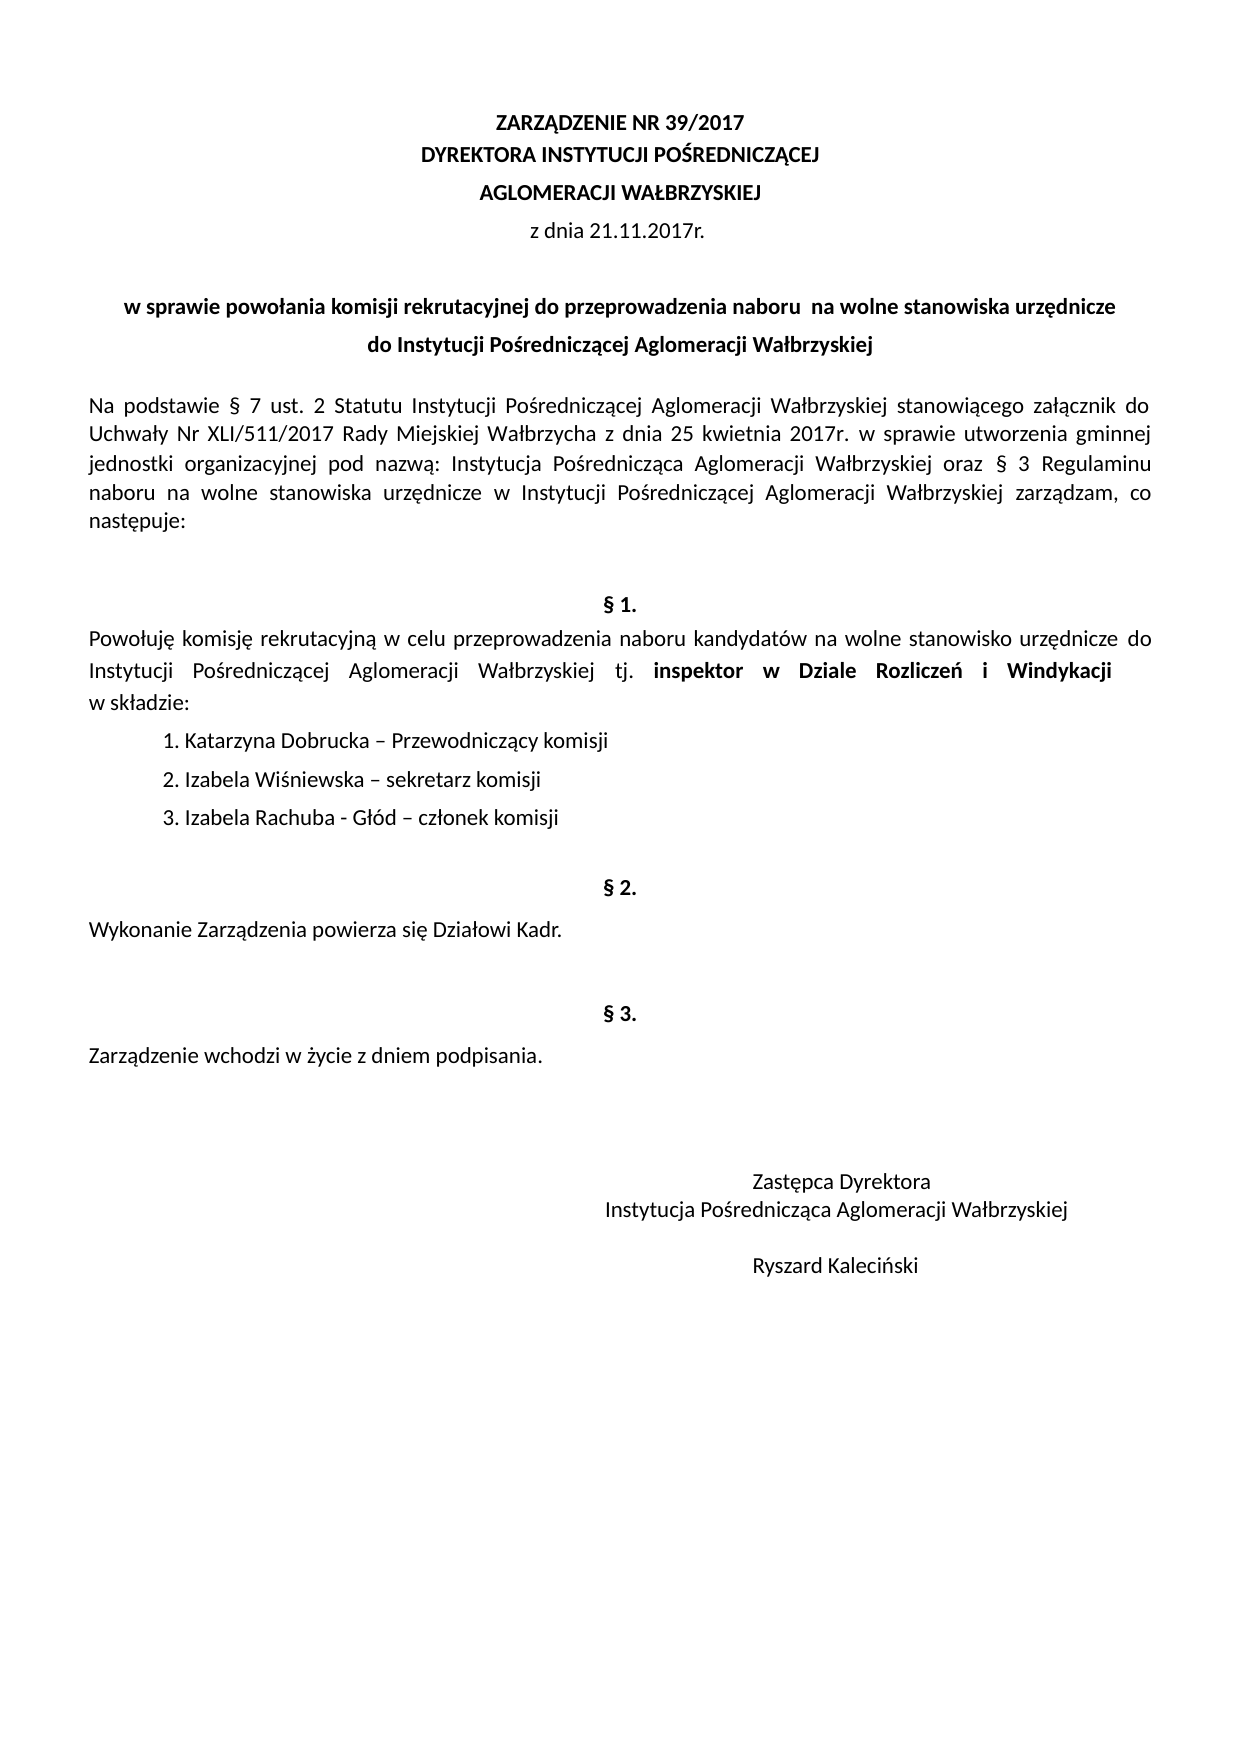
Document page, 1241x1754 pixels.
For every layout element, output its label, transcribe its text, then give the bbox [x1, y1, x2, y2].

text 1. Katarzyna Dobrucka – Przewodniczący komisji [88, 727, 1152, 755]
text z dnia 21.11.2017r. [88, 216, 1152, 244]
text 3. Izabela Rachuba - Głód – członek komisji [88, 803, 1152, 831]
text do Instytucji Pośredniczącej Aglomeracji Wałbrzyskiej [88, 331, 1152, 359]
text Zarządzenie wchodzi w życie z dniem podpisania. [88, 1041, 1152, 1069]
text Ryszard Kaleciński [678, 1251, 1152, 1279]
text Aglomeracji Wałbrzyskiej [88, 178, 1152, 206]
text Powołuję komisję rekrutacyjną w celu przeprowadzenia naboru kandydatów na wolne stanowisko urzędnicze do Instytucji Pośredniczącej Aglomeracji Wałbrzyskiej tj. inspektor w Dziale Rozliczeń i Windykacji w składzie: [88, 624, 1152, 717]
text § 1. [88, 590, 1152, 618]
text 2. Izabela Wiśniewska – sekretarz komisji [88, 765, 1152, 793]
text Zarządzenie Nr 39/2017 Dyrektora Instytucji Pośredniczącej [88, 108, 1152, 168]
text Zastępca Dyrektora [678, 1167, 1152, 1195]
text w sprawie powołania komisji rekrutacyjnej do przeprowadzenia naboru na wolne stanowiska urzędnicze [88, 292, 1152, 321]
text Wykonanie Zarządzenia powierza się Działowi Kadr. [88, 915, 1152, 943]
text § 3. [88, 999, 1152, 1027]
text Instytucja Pośrednicząca Aglomeracji Wałbrzyskiej [531, 1195, 1152, 1223]
text § 2. [88, 873, 1152, 901]
text Na podstawie § 7 ust. 2 Statutu Instytucji Pośredniczącej Aglomeracji Wałbrzyskiej stanowiącego załącznik do Uchwały Nr XLI/511/2017 Rady Miejskiej Wałbrzycha z dnia 25 kwietnia 2017r. w sprawie utworzenia gminnej jednostki organizacyjnej pod nazwą: Instytucja Pośrednicząca Aglomeracji Wałbrzyskiej oraz § 3 Regulaminu naboru na wolne stanowiska urzędnicze w Instytucji Pośredniczącej Aglomeracji Wałbrzyskiej zarządzam, co następuje: [88, 391, 1152, 534]
